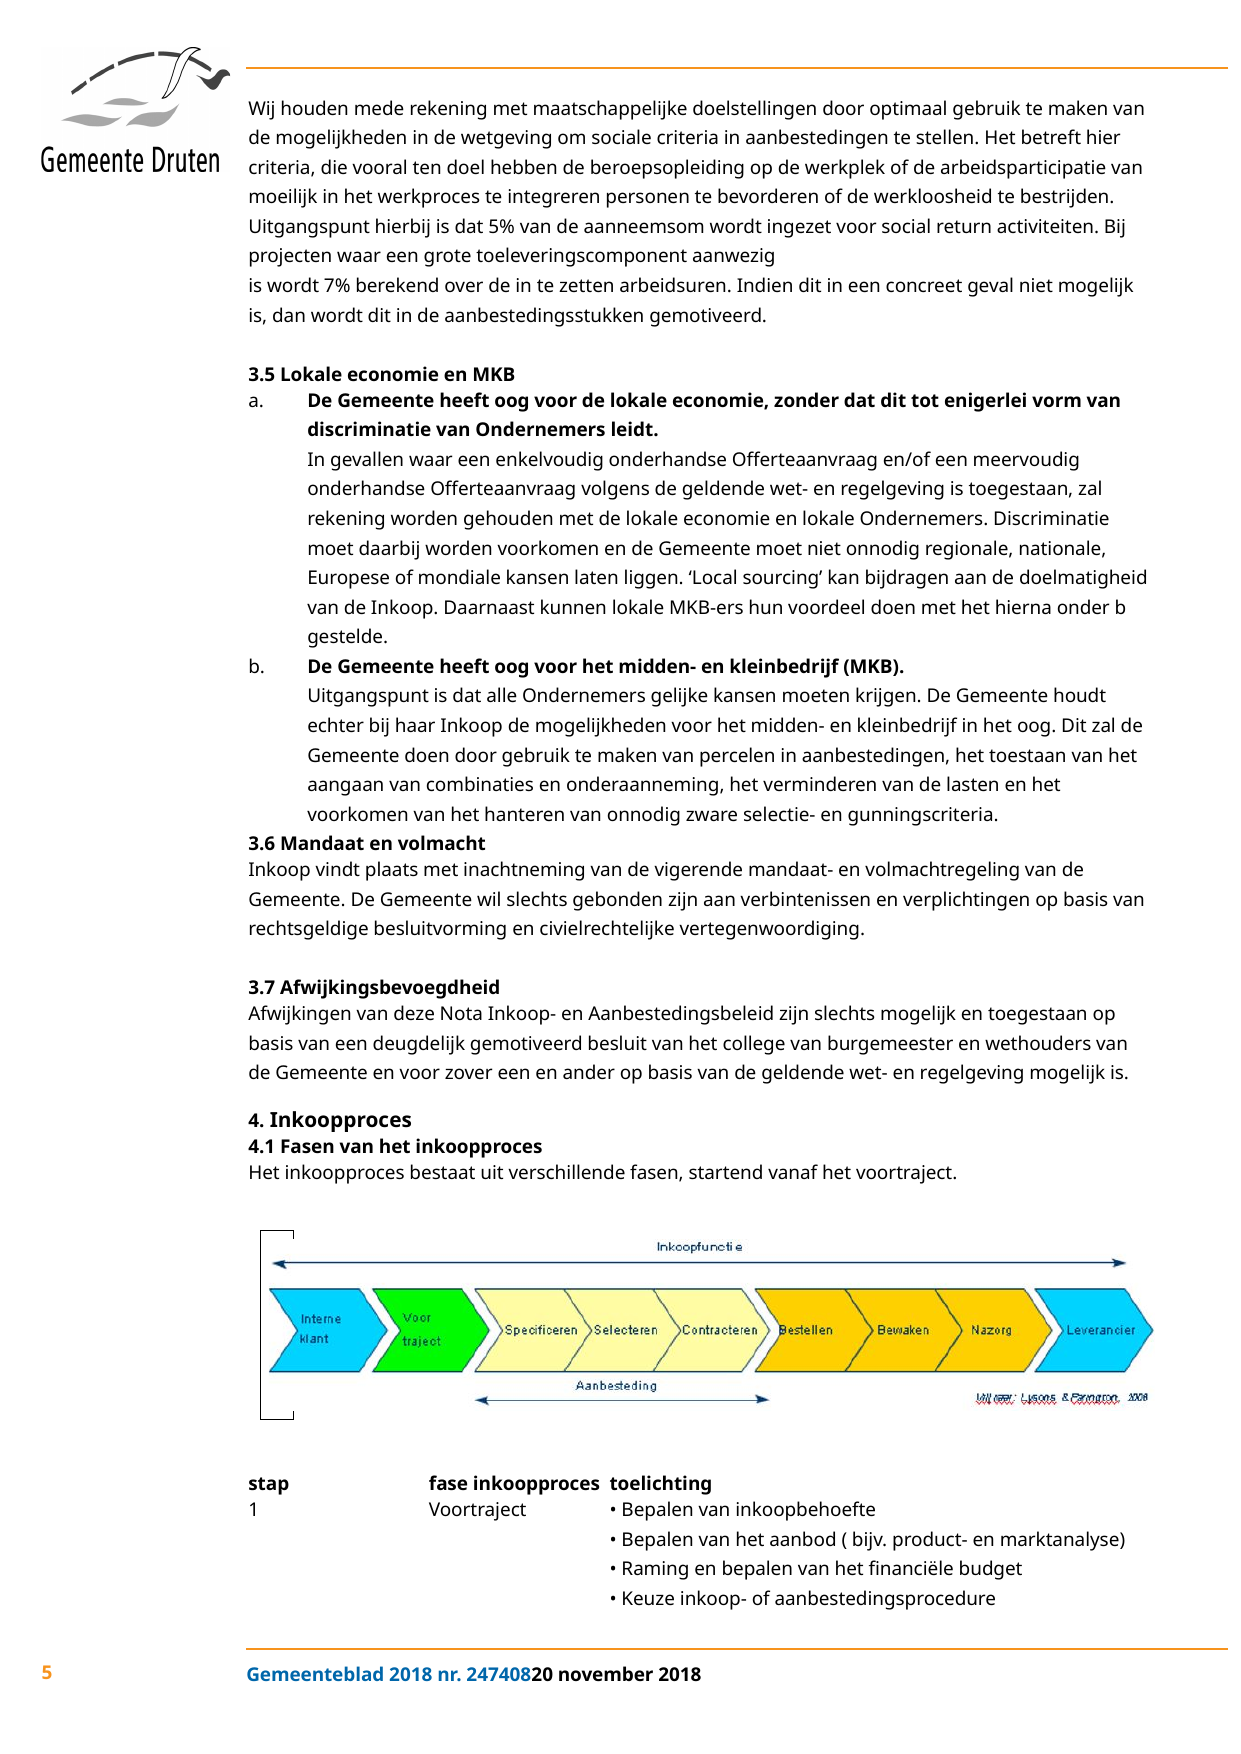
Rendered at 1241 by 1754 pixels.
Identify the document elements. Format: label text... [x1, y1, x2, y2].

text is wordt 7% berekend over de in te zetten arbeidsuren. Indien dit in een concreet geval niet mogelijk is, dan wordt dit in de aanbestedingsstukken gemotiveerd. [248, 272, 1152, 328]
list In gevallen waar een enkelvoudig onderhandse Offerteaanvraag en/of een meervoudig onderhandse Offerteaanvraag volgens de geldende wet- en regelgeving is toegestaan, zal rekening worden gehouden met de lokale economie en lokale Ondernemers. Discriminatie moet daarbij worden voorkomen en de Gemeente moet niet onnodig regionale, nationale, Europese of mondiale kansen laten liggen. ‘Local sourcing’ kan bijdragen aan de doelmatigheid van de Inkoop. Daarnaast kunnen lokale MKB-ers hun voordeel doen met het hierna onder b gestelde. [248, 446, 1152, 649]
text Het inkoopproces bestaat uit verschillende fasen, startend vanaf het voortraject. [248, 1159, 1152, 1185]
table_cell 1 [248, 1496, 429, 1611]
list De Gemeente heeft oog voor het midden- en kleinbedrijf (MKB). [248, 653, 1152, 679]
text Afwijkingen van deze Nota Inkoop- en Aanbestedingsbeleid zijn slechts mogelijk en toegestaan op basis van een deugdelijk gemotiveerd besluit van het college van burgemeester en wethouders van de Gemeente en voor zover een en ander op basis van de geldende wet- en regelgeving mogelijk is. [248, 1000, 1152, 1085]
picture [268, 1239, 1155, 1411]
table_cell Voortraject [429, 1496, 609, 1611]
table_header fase inkoopproces [429, 1471, 609, 1496]
text 3.7 Afwijkingsbevoegdheid [248, 974, 1152, 1000]
text 3.5 Lokale economie en MKB [248, 361, 1152, 387]
table_cell • Bepalen van inkoopbehoefte • Bepalen van het aanbod ( bijv. product- en marktanalyse) • Raming en bepalen van het financiële budget • Keuze inkoop- of aanbestedingsprocedure [609, 1496, 1152, 1611]
list Uitgangspunt is dat alle Ondernemers gelijke kansen moeten krijgen. De Gemeente houdt echter bij haar Inkoop de mogelijkheden voor het midden- en kleinbedrijf in het oog. Dit zal de Gemeente doen door gebruik te maken van percelen in aanbestedingen, het toestaan van het aangaan van combinaties en onderaanneming, het verminderen van de lasten en het voorkomen van het hanteren van onnodig zware selectie- en gunningscriteria. [248, 683, 1152, 827]
text 4. Inkoopproces [248, 1105, 1152, 1133]
text Inkoop vindt plaats met inachtneming van de vigerende mandaat- en volmachtregeling van de Gemeente. De Gemeente wil slechts gebonden zijn aan verbintenissen en verplichtingen op basis van rechtsgeldige besluitvorming en civielrechtelijke vertegenwoordiging. [248, 856, 1152, 941]
text 3.6 Mandaat en volmacht [248, 831, 1152, 856]
text Wij houden mede rekening met maatschappelijke doelstellingen door optimaal gebruik te maken van de mogelijkheden in de wetgeving om sociale criteria in aanbestedingen te stellen. Het betreft hier criteria, die vooral ten doel hebben de beroepsopleiding op de werkplek of de arbeidsparticipatie van moeilijk in het werkproces te integreren personen te bevorderen of de werkloosheid te bestrijden. Uitgangspunt hierbij is dat 5% van de aanneemsom wordt ingezet voor social return activiteiten. Bij projecten waar een grote toeleveringscomponent aanwezig [248, 95, 1152, 268]
text 4.1 Fasen van het inkoopproces [248, 1133, 1152, 1159]
table_header toelichting [609, 1471, 1152, 1496]
table_header stap [248, 1471, 429, 1496]
list De Gemeente heeft oog voor de lokale economie, zonder dat dit tot enigerlei vorm van discriminatie van Ondernemers leidt. [248, 387, 1152, 442]
picture [41, 47, 231, 172]
